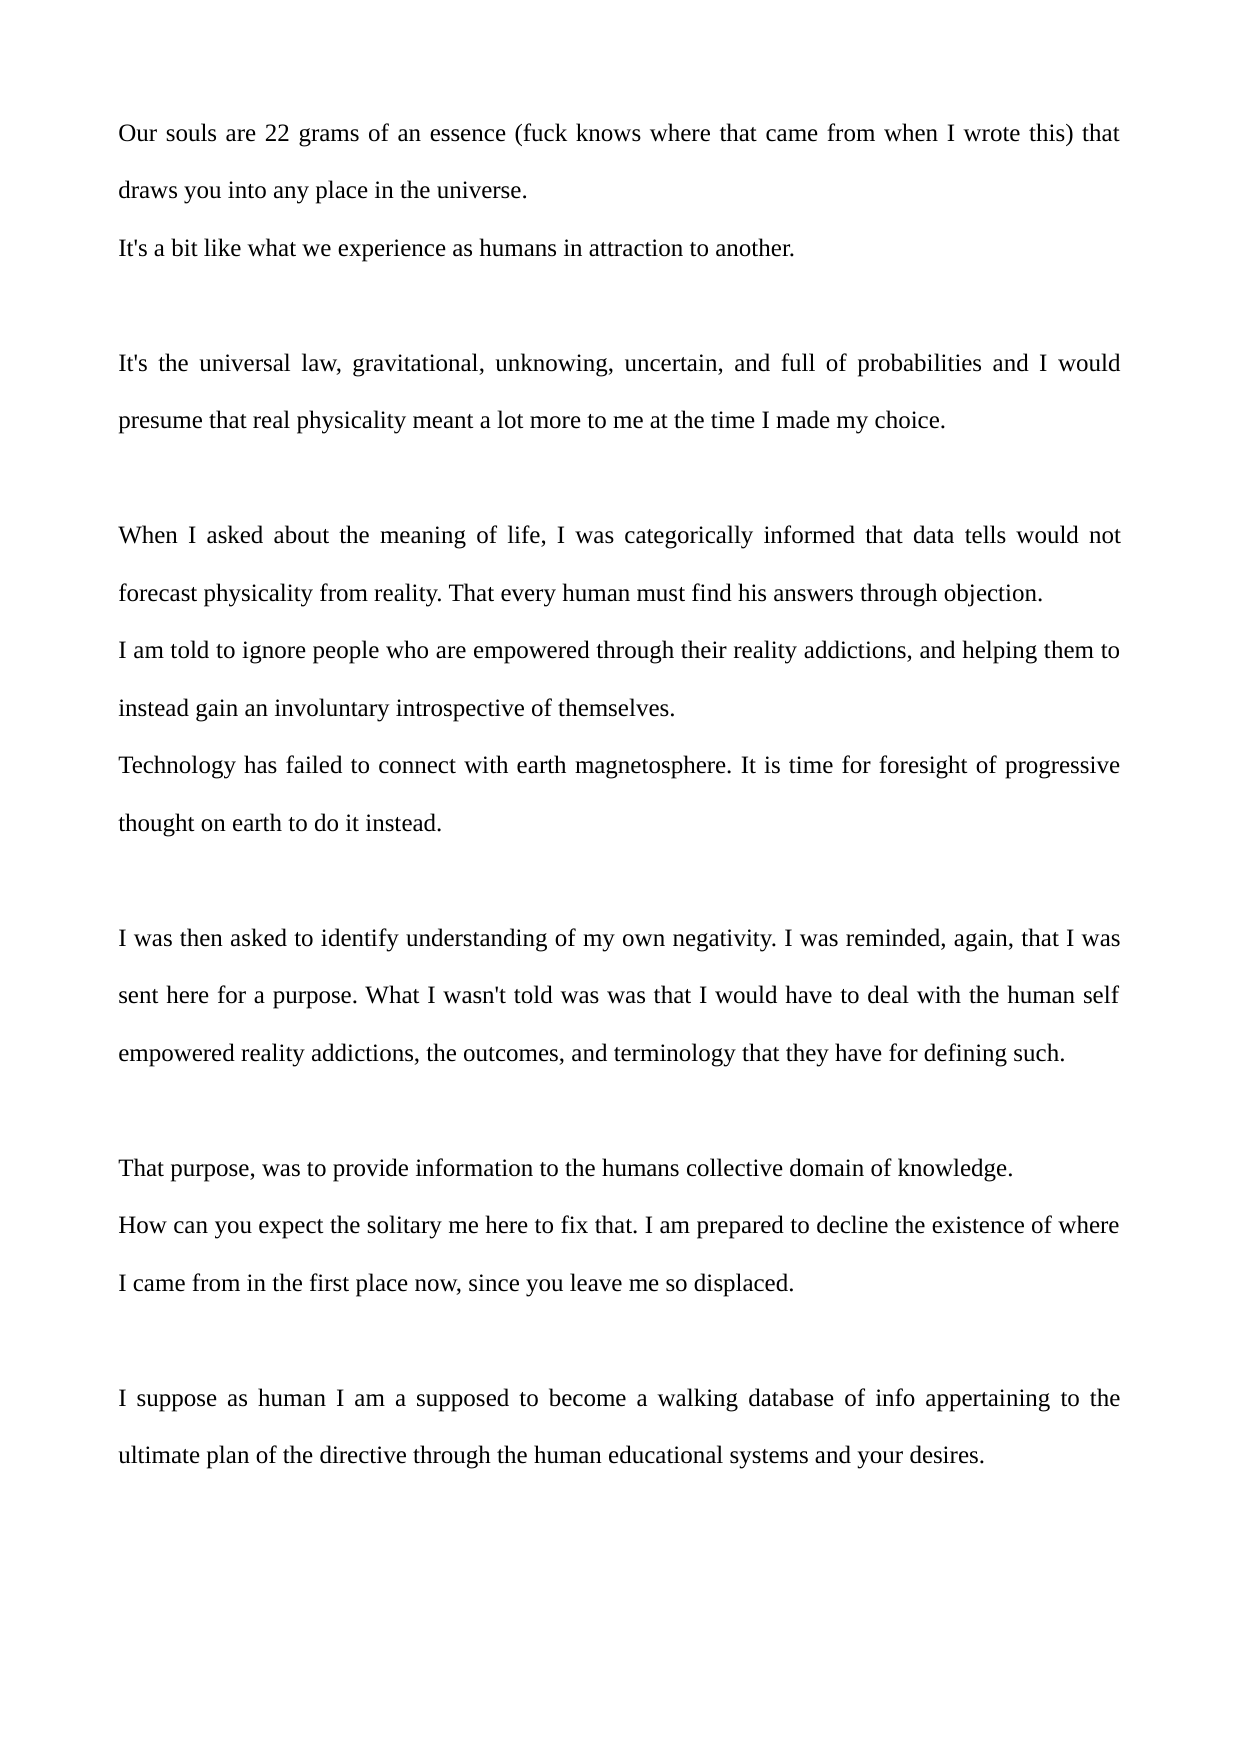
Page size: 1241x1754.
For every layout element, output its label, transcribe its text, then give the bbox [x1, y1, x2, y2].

text How can you expect the solitary me here to fix that. I am prepared to decline the existence of where I came from in the first place now, since you leave me so displaced. [118, 1211, 1122, 1297]
text Technology has failed to connect with earth magnetosphere. It is time for foresight of progressive thought on earth to do it instead. [118, 751, 1122, 837]
text That purpose, was to provide information to the humans collective domain of knowledge. [118, 1153, 1122, 1182]
text When I asked about the meaning of life, I was categorically informed that data tells would not forecast physicality from reality. That every human must find his answers through objection. [118, 521, 1122, 607]
text I am told to ignore people who are empowered through their reality addictions, and helping them to instead gain an involuntary introspective of themselves. [118, 636, 1122, 722]
text It's a bit like what we experience as humans in attraction to another. [118, 233, 1122, 262]
text I was then asked to identify understanding of my own negativity. I was reminded, again, that I was sent here for a purpose. What I wasn't told was was that I would have to deal with the human self empowered reality addictions, the outcomes, and terminology that they have for defining such. [118, 923, 1122, 1067]
text Our souls are 22 grams of an essence (fuck knows where that came from when I wrote this) that draws you into any place in the universe. [118, 118, 1122, 204]
text It's the universal law, gravitational, unknowing, uncertain, and full of probabilities and I would presume that real physicality meant a lot more to me at the time I made my choice. [118, 348, 1122, 434]
text I suppose as human I am a supposed to become a walking database of info appertaining to the ultimate plan of the directive through the human educational systems and your desires. [118, 1383, 1122, 1469]
